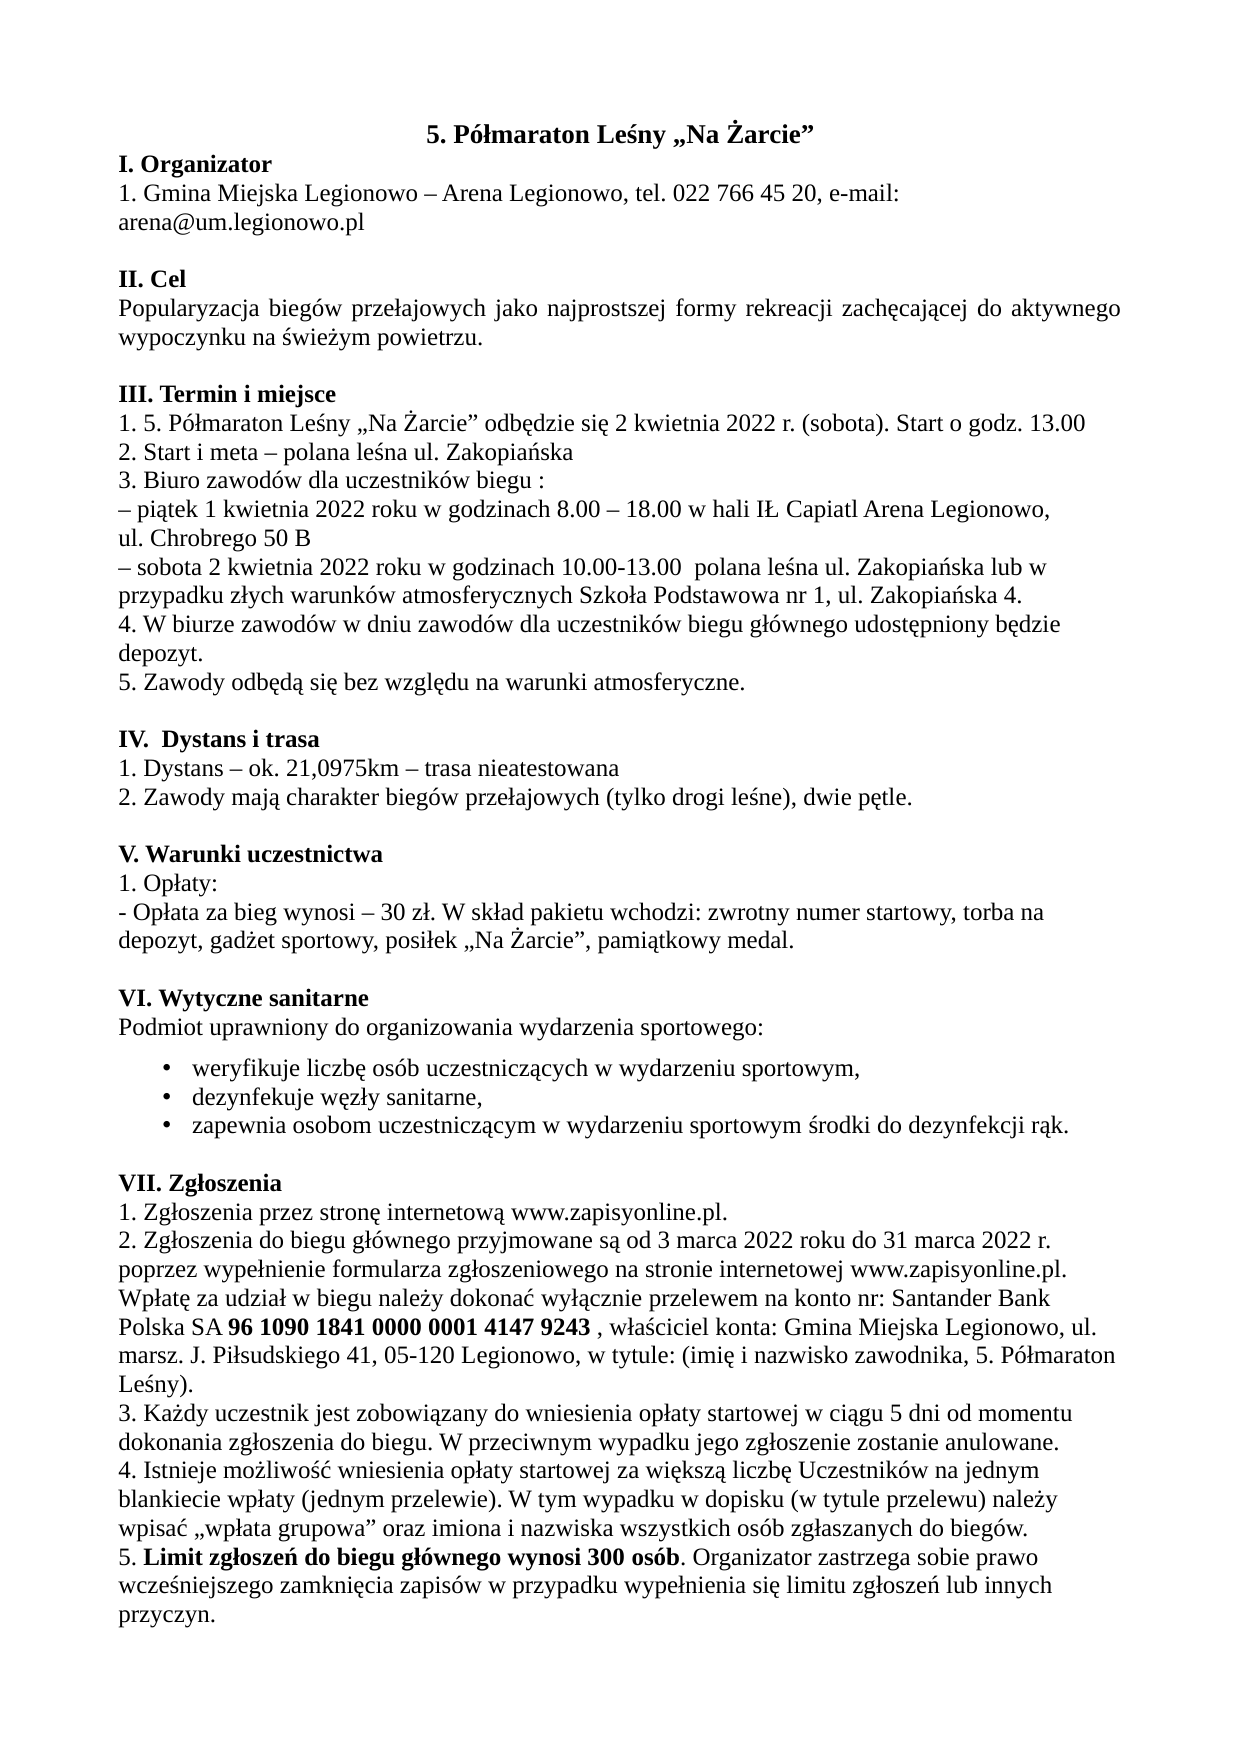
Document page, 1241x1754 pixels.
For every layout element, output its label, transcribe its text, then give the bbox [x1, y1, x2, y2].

list zapewnia osobom uczestniczącym w wydarzeniu sportowym środki do dezynfekcji rąk. [162, 1111, 1122, 1139]
text 2. Zgłoszenia do biegu głównego przyjmowane są od 3 marca 2022 roku do 31 marca 2022 r. poprzez wypełnienie formularza zgłoszeniowego na stronie internetowej www.zapisyonline.pl. Wpłatę za udział w biegu należy dokonać wyłącznie przelewem na konto nr: Santander Bank Polska SA 96 1090 1841 0000 0001 4147 9243 , właściciel konta: Gmina Miejska Legionowo, ul. marsz. J. Piłsudskiego 41, 05-120 Legionowo, w tytule: (imię i nazwisko zawodnika, 5. Półmaraton Leśny). 3. Każdy uczestnik jest zobowiązany do wniesienia opłaty startowej w ciągu 5 dni od momentu dokonania zgłoszenia do biegu. W przeciwnym wypadku jego zgłoszenie zostanie anulowane. 4. Istnieje możliwość wniesienia opłaty startowej za większą liczbę Uczestników na jednym blankiecie wpłaty (jednym przelewie). W tym wypadku w dopisku (w tytule przelewu) należy wpisać „wpłata grupowa” oraz imiona i nazwiska wszystkich osób zgłaszanych do biegów. 5. Limit zgłoszeń do biegu głównego wynosi 300 osób. Organizator zastrzega sobie prawo wcześniejszego zamknięcia zapisów w przypadku wypełnienia się limitu zgłoszeń lub innych przyczyn. [118, 1226, 1122, 1628]
list dezynfekuje węzły sanitarne, [162, 1082, 1122, 1111]
text 5. Półmaraton Leśny „Na Żarcie” [118, 118, 1122, 149]
text ul. Chrobrego 50 B – sobota 2 kwietnia 2022 roku w godzinach 10.00-13.00 polana leśna ul. Zakopiańska lub w przypadku złych warunków atmosferycznych Szkoła Podstawowa nr 1, ul. Zakopiańska 4. 4. W biurze zawodów w dniu zawodów dla uczestników biegu głównego udostępniony będzie depozyt. 5. Zawody odbędą się bez względu na warunki atmosferyczne. [118, 523, 1122, 696]
text 2. Start i meta – polana leśna ul. Zakopiańska [118, 437, 1122, 466]
text VII. Zgłoszenia [118, 1168, 1122, 1197]
text I. Organizator [118, 149, 1122, 178]
text Podmiot uprawniony do organizowania wydarzenia sportowego: [118, 1012, 1122, 1041]
text II. Cel [118, 264, 1122, 293]
text 1. Zgłoszenia przez stronę internetową www.zapisyonline.pl. [118, 1197, 1122, 1226]
text III. Termin i miejsce [118, 379, 1122, 408]
list weryfikuje liczbę osób uczestniczących w wydarzeniu sportowym, [162, 1053, 1122, 1082]
text 3. Biuro zawodów dla uczestników biegu : – piątek 1 kwietnia 2022 roku w godzinach 8.00 – 18.00 w hali IŁ Capiatl Arena Legionowo, [118, 466, 1122, 523]
text - Opłata za bieg wynosi – 30 zł. W skład pakietu wchodzi: zwrotny numer startowy, torba na depozyt, gadżet sportowy, posiłek „Na Żarcie”, pamiątkowy medal. [118, 897, 1122, 954]
text 1. Opłaty: [118, 868, 1122, 897]
text VI. Wytyczne sanitarne [118, 983, 1122, 1012]
text V. Warunki uczestnictwa [118, 839, 1122, 868]
text 1. Gmina Miejska Legionowo – Arena Legionowo, tel. 022 766 45 20, e-mail: arena@um.legionowo.pl [118, 178, 1122, 236]
text 2. Zawody mają charakter biegów przełajowych (tylko drogi leśne), dwie pętle. [118, 782, 1122, 811]
text 1. 5. Półmaraton Leśny „Na Żarcie” odbędzie się 2 kwietnia 2022 r. (sobota). Start o godz. 13.00 [118, 408, 1122, 437]
text 1. Dystans – ok. 21,0975km – trasa nieatestowana [118, 753, 1122, 782]
text IV. Dystans i trasa [118, 724, 1122, 753]
text Popularyzacja biegów przełajowych jako najprostszej formy rekreacji zachęcającej do aktywnego wypoczynku na świeżym powietrzu. [118, 293, 1122, 351]
